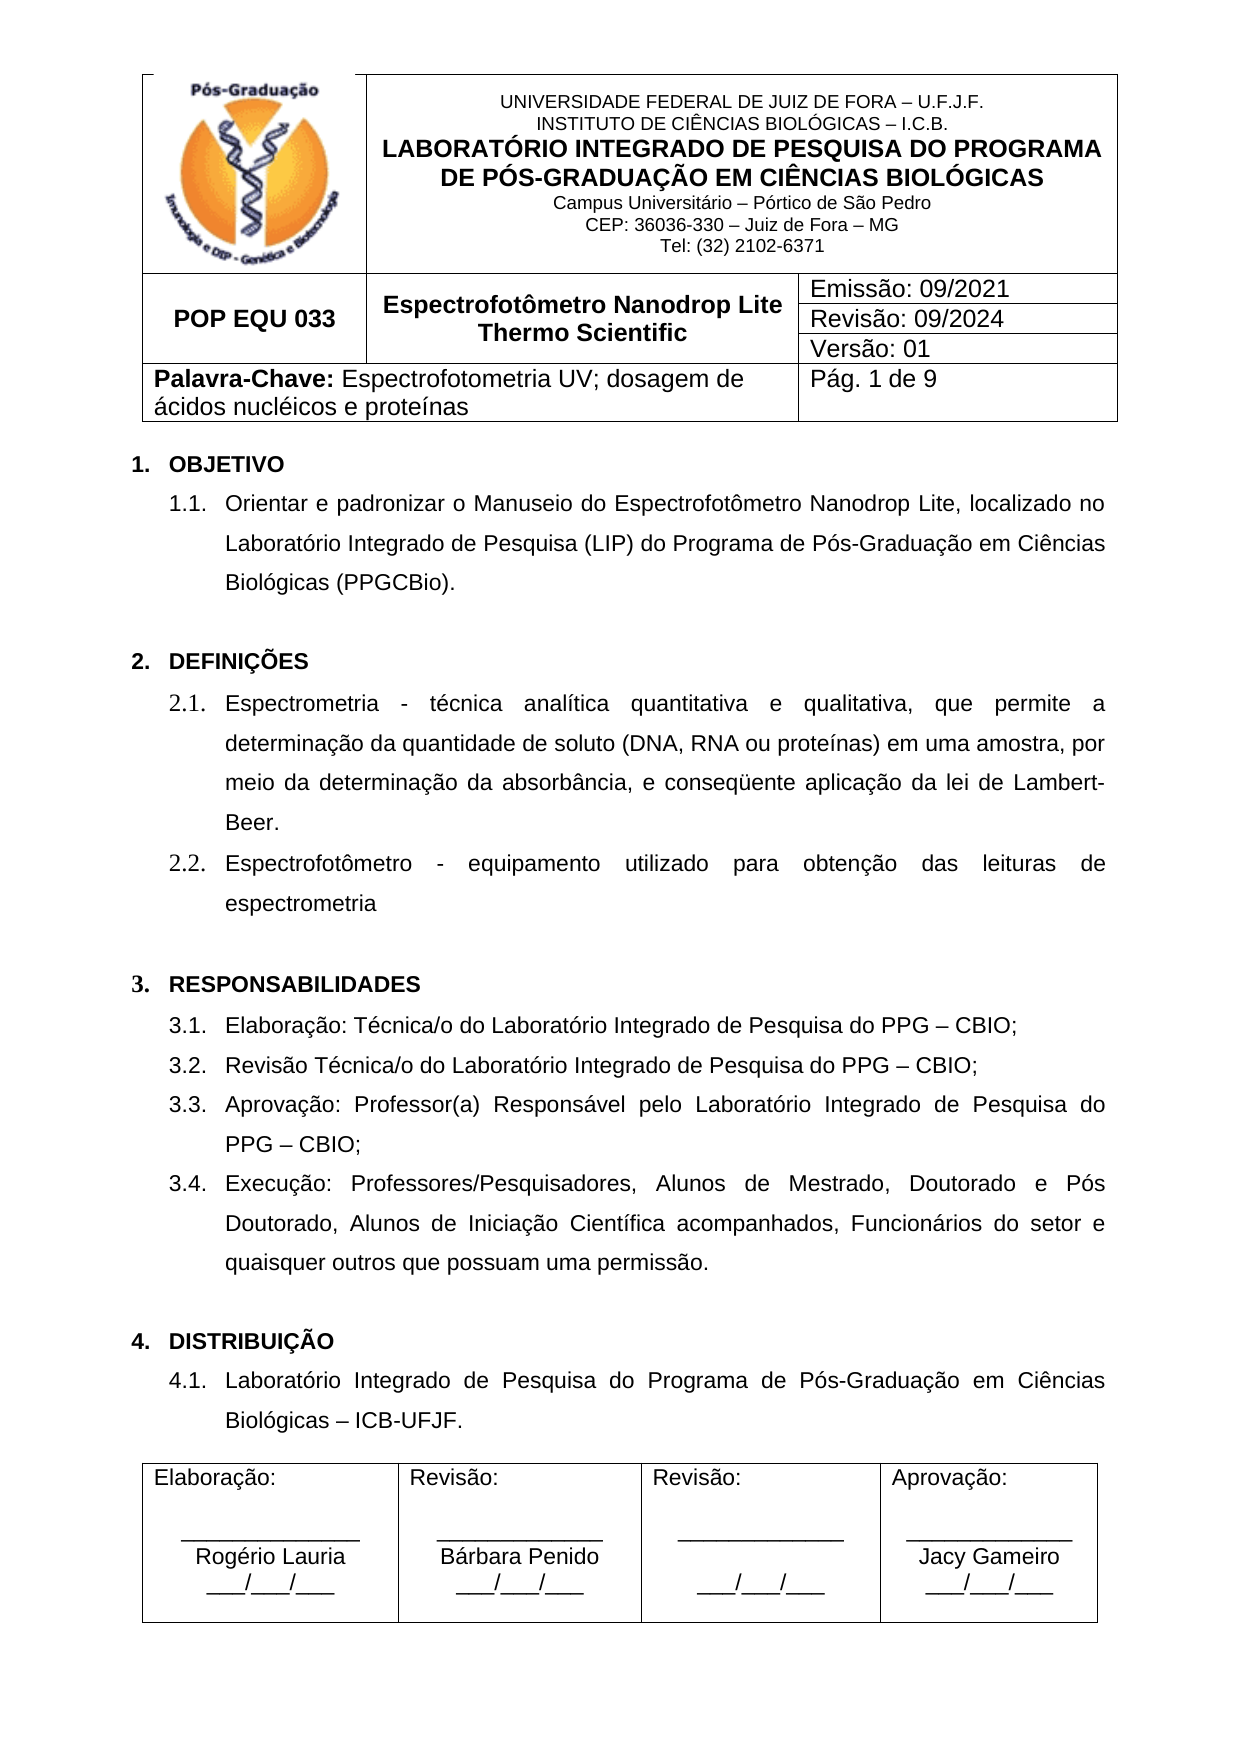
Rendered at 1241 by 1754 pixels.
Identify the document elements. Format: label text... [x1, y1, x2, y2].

list Laboratório Integrado de Pesquisa do Programa de Pós-Graduação em Ciências Biológicas – ICB-UFJF. [169, 1367, 1106, 1433]
list Execução: Professores/Pesquisadores, Alunos de Mestrado, Doutorado e Pós Doutorado, Alunos de Iniciação Científica acompanhados, Funcionários do setor e quaisquer outros que possuam uma permissão. [169, 1170, 1106, 1275]
list Revisão Técnica/o do Laboratório Integrado de Pesquisa do PPG – CBIO; [169, 1052, 1106, 1078]
list OBJETIVO [131, 451, 1106, 477]
list RESPONSABILIDADES [131, 969, 1106, 998]
list DISTRIBUIÇÃO [131, 1328, 1106, 1354]
list Aprovação: Professor(a) Responsável pelo Laboratório Integrado de Pesquisa do PPG – CBIO; [169, 1091, 1106, 1157]
list Espectrofotômetro - equipamento utilizado para obtenção das leituras de espectrometria [169, 848, 1106, 916]
list Orientar e padronizar o Manuseio do Espectrofotômetro Nanodrop Lite, localizado no Laboratório Integrado de Pesquisa (LIP) do Programa de Pós-Graduação em Ciências Biológicas (PPGCBio). [169, 490, 1106, 596]
list DEFINIÇÕES [131, 648, 1106, 675]
list Espectrometria - técnica analítica quantitativa e qualitativa, que permite a determinação da quantidade de soluto (DNA, RNA ou proteínas) em uma amostra, por meio da determinação da absorbância, e conseqüente aplicação da lei de Lambert-Beer. [169, 688, 1106, 835]
list Elaboração: Técnica/o do Laboratório Integrado de Pesquisa do PPG – CBIO; [169, 1012, 1106, 1038]
